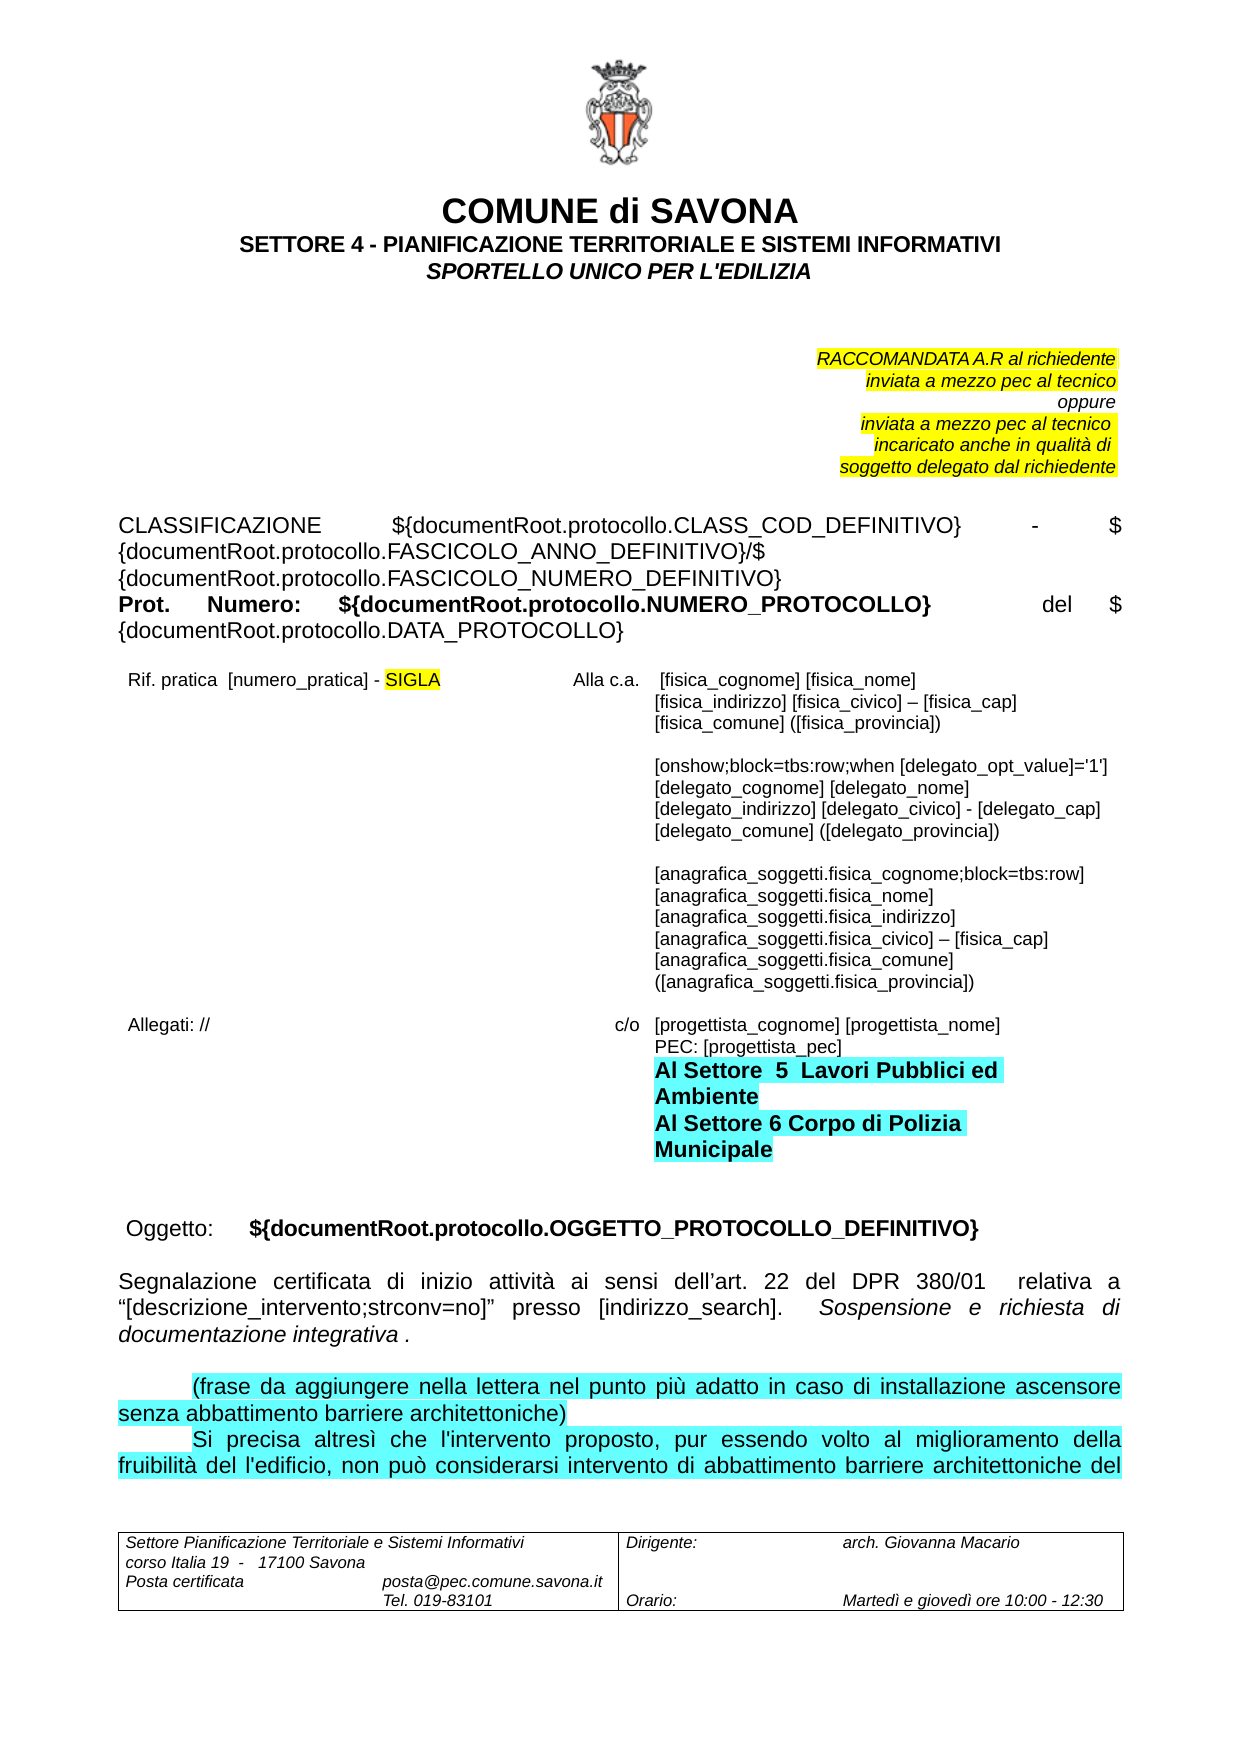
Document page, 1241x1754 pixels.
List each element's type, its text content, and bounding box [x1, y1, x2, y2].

table_header Rif. pratica [numero_pratica] - SIGLA [120, 669, 452, 755]
table_cell [120, 1110, 452, 1162]
table_cell Allegati: // [120, 1014, 452, 1057]
table_cell Al Settore 6 Corpo di Polizia Municipale [647, 1110, 1119, 1162]
text (frase da aggiungere nella lettera nel punto più adatto in caso di installazione ascensore senza abbattimento barriere architettoniche) [118, 1373, 1122, 1426]
table_cell [progettista_cognome] [progettista_nome] PEC: [progettista_pec] [647, 1014, 1119, 1057]
table_cell Al Settore 5 Lavori Pubblici ed Ambiente [647, 1057, 1119, 1110]
table_header RACCOMANDATA A.R al richiedente inviata a mezzo pec al tecnico oppure inviata a mezzo pec al tecnico incaricato anche in qualità di soggetto delegato dal richiedente [644, 342, 1123, 483]
table_header [fisica_cognome] [fisica_nome] [fisica_indirizzo] [fisica_civico] – [fisica_cap] [fisica_comune] ([fisica_provincia]) [647, 669, 1119, 755]
table_header ${documentRoot.protocollo.OGGETTO_PROTOCOLLO_DEFINITIVO} [236, 1215, 1123, 1241]
table_cell [120, 755, 452, 863]
table_cell c/o [452, 1014, 647, 1057]
table_cell [452, 1110, 647, 1162]
table_header Oggetto: [118, 1215, 236, 1241]
text Si precisa altresì che l'intervento proposto, pur essendo volto al miglioramento della fruibilità del l'edificio, non può considerarsi intervento di abbattimento barriere architettoniche del [118, 1426, 1122, 1479]
table_cell [452, 755, 647, 863]
table_cell [452, 1057, 647, 1110]
text Segnalazione certificata di inizio attività ai sensi dell’art. 22 del DPR 380/01 relativa a “[descrizione_intervento;strconv=no]” presso [indirizzo_search]. Sospensione e richiesta di documentazione integrativa . [118, 1268, 1122, 1347]
text Prot. Numero: ${documentRoot.protocollo.NUMERO_PROTOCOLLO} del ${documentRoot.protocollo.DATA_PROTOCOLLO} [118, 591, 1122, 644]
table_header Alla c.a. [452, 669, 647, 755]
table_cell [anagrafica_soggetti.fisica_cognome;block=tbs:row][anagrafica_soggetti.fisica_nome] [anagrafica_soggetti.fisica_indirizzo] [anagrafica_soggetti.fisica_civico] – [fisica_cap] [anagrafica_soggetti.fisica_comune] ([anagrafica_soggetti.fisica_provincia]) [647, 863, 1119, 1014]
picture [507, 54, 733, 182]
table_cell [120, 863, 452, 1014]
table_cell [120, 1057, 452, 1110]
text CLASSIFICAZIONE ${documentRoot.protocollo.CLASS_COD_DEFINITIVO} - ${documentRoot.protocollo.FASCICOLO_ANNO_DEFINITIVO}/${documentRoot.protocollo.FASCICOLO_NUMERO_DEFINITIVO} [118, 512, 1122, 591]
table_cell [onshow;block=tbs:row;when [delegato_opt_value]='1'][delegato_cognome] [delegato_nome] [delegato_indirizzo] [delegato_civico] - [delegato_cap] [delegato_comune] ([delegato_provincia]) [647, 755, 1119, 863]
table_header [118, 342, 644, 483]
table_cell [452, 863, 647, 1014]
